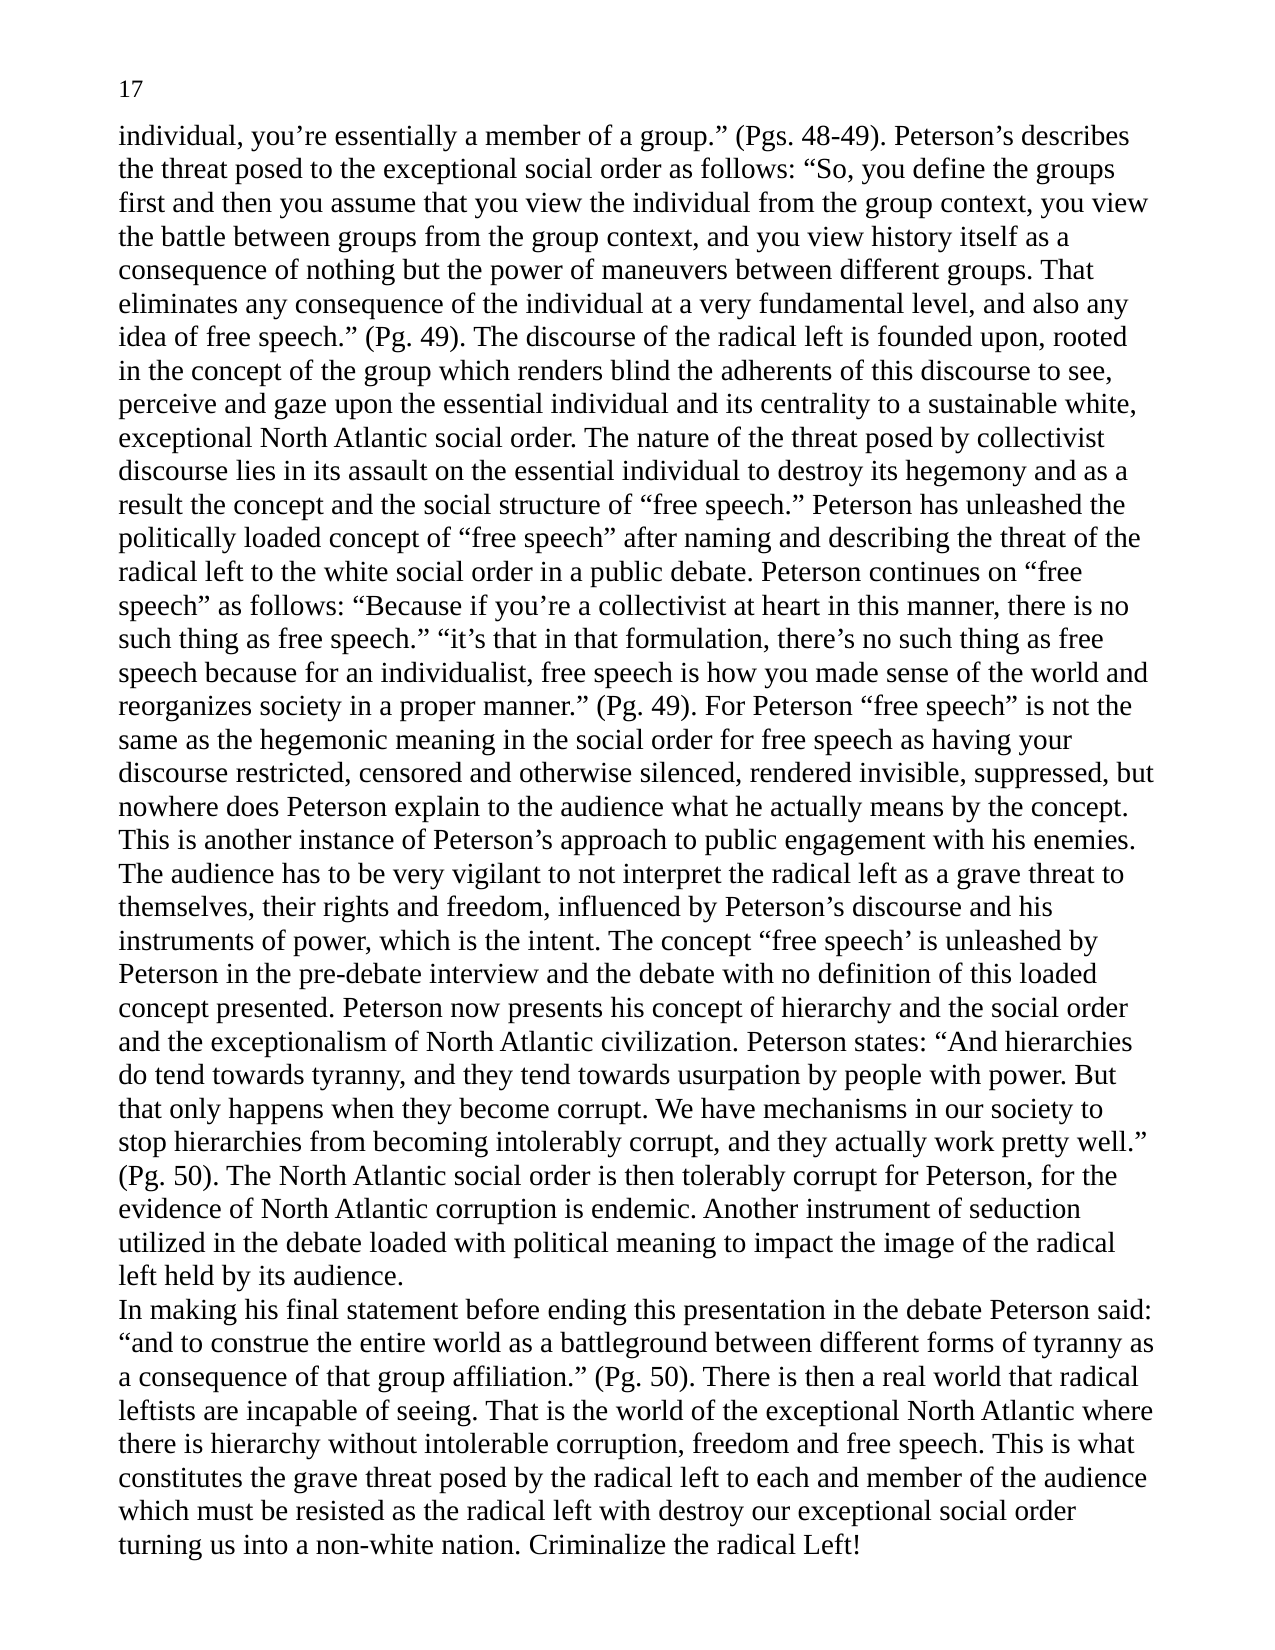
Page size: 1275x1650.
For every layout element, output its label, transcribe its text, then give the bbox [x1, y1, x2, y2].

text In making his final statement before ending this presentation in the debate Peterson said: “and to construe the entire world as a battleground between different forms of tyranny as a consequence of that group affiliation.” (Pg. 50). There is then a real world that radical leftists are incapable of seeing. That is the world of the exceptional North Atlantic where there is hierarchy without intolerable corruption, freedom and free speech. This is what constitutes the grave threat posed by the radical left to each and member of the audience which must be resisted as the radical left with destroy our exceptional social order turning us into a non-white nation. Criminalize the radical Left! [118, 1292, 1157, 1560]
text individual, you’re essentially a member of a group.” (Pgs. 48-49). Peterson’s describes the threat posed to the exceptional social order as follows: “So, you define the groups first and then you assume that you view the individual from the group context, you view the battle between groups from the group context, and you view history itself as a consequence of nothing but the power of maneuvers between different groups. That eliminates any consequence of the individual at a very fundamental level, and also any idea of free speech.” (Pg. 49). The discourse of the radical left is founded upon, rooted in the concept of the group which renders blind the adherents of this discourse to see, perceive and gaze upon the essential individual and its centrality to a sustainable white, exceptional North Atlantic social order. The nature of the threat posed by collectivist discourse lies in its assault on the essential individual to destroy its hegemony and as a result the concept and the social structure of “free speech.” Peterson has unleashed the politically loaded concept of “free speech” after naming and describing the threat of the radical left to the white social order in a public debate. Peterson continues on “free speech” as follows: “Because if you’re a collectivist at heart in this manner, there is no such thing as free speech.” “it’s that in that formulation, there’s no such thing as free speech because for an individualist, free speech is how you made sense of the world and reorganizes society in a proper manner.” (Pg. 49). For Peterson “free speech” is not the same as the hegemonic meaning in the social order for free speech as having your discourse restricted, censored and otherwise silenced, rendered invisible, suppressed, but nowhere does Peterson explain to the audience what he actually means by the concept. This is another instance of Peterson’s approach to public engagement with his enemies. The audience has to be very vigilant to not interpret the radical left as a grave threat to themselves, their rights and freedom, influenced by Peterson’s discourse and his instruments of power, which is the intent. The concept “free speech’ is unleashed by Peterson in the pre-debate interview and the debate with no definition of this loaded concept presented. Peterson now presents his concept of hierarchy and the social order and the exceptionalism of North Atlantic civilization. Peterson states: “And hierarchies do tend towards tyranny, and they tend towards usurpation by people with power. But that only happens when they become corrupt. We have mechanisms in our society to stop hierarchies from becoming intolerably corrupt, and they actually work pretty well.” (Pg. 50). The North Atlantic social order is then tolerably corrupt for Peterson, for the evidence of North Atlantic corruption is endemic. Another instrument of seduction utilized in the debate loaded with political meaning to impact the image of the radical left held by its audience. [118, 118, 1157, 1292]
